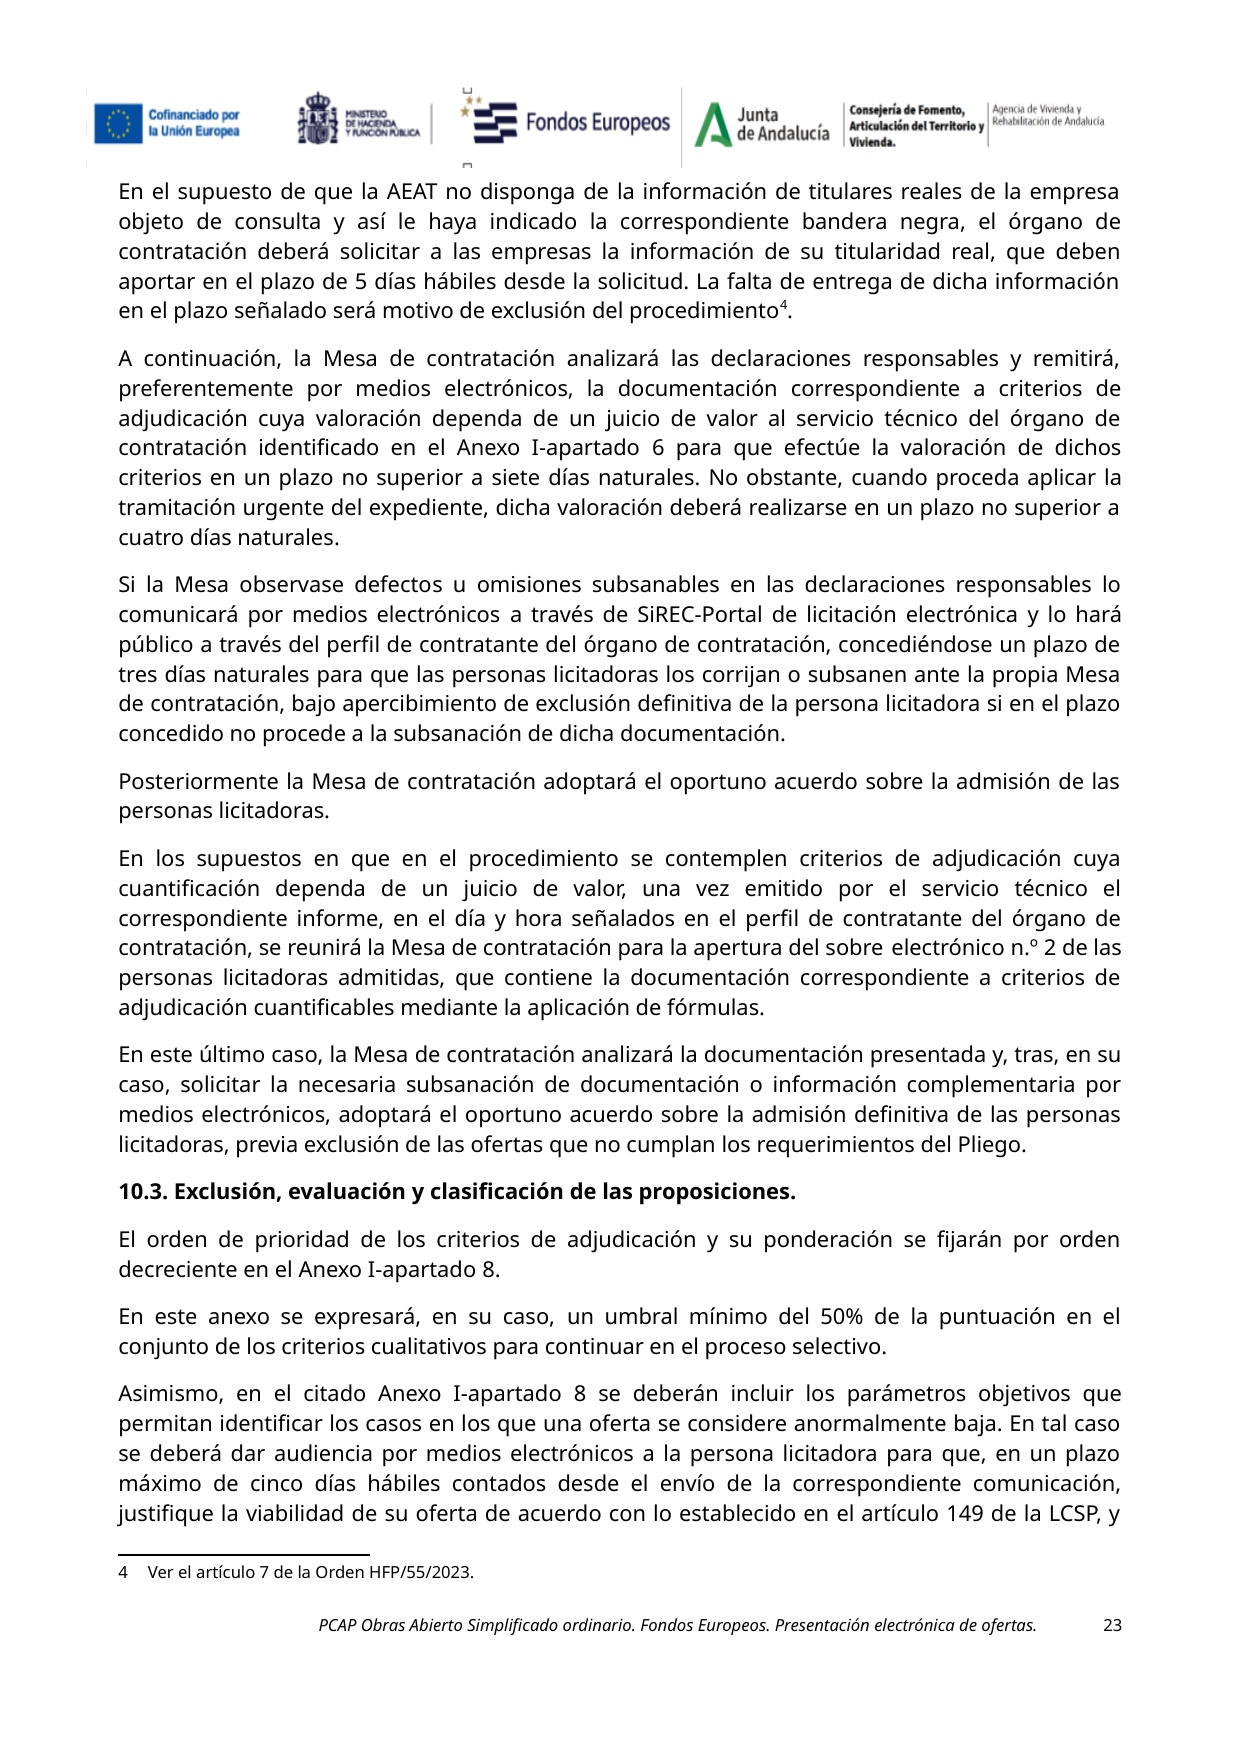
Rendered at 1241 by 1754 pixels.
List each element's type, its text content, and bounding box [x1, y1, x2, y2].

text El orden de prioridad de los criterios de adjudicación y su ponderación se fijarán por orden decreciente en el Anexo I-apartado 8. [118, 1224, 1122, 1283]
text A continuación, la Mesa de contratación analizará las declaraciones responsables y remitirá, preferentemente por medios electrónicos, la documentación correspondiente a criterios de adjudicación cuya valoración dependa de un juicio de valor al servicio técnico del órgano de contratación identificado en el Anexo I-apartado 6 para que efectúe la valoración de dichos criterios en un plazo no superior a siete días naturales. No obstante, cuando proceda aplicar la tramitación urgente del expediente, dicha valoración deberá realizarse en un plazo no superior a cuatro días naturales. [118, 343, 1122, 552]
text En este anexo se expresará, en su caso, un umbral mínimo del 50% de la puntuación en el conjunto de los criterios cualitativos para continuar en el proceso selectivo. [118, 1301, 1122, 1361]
text Si la Mesa observase defectos u omisiones subsanables en las declaraciones responsables lo comunicará por medios electrónicos a través de SiREC-Portal de licitación electrónica y lo hará público a través del perfil de contratante del órgano de contratación, concediéndose un plazo de tres días naturales para que las personas licitadoras los corrijan o subsanen ante la propia Mesa de contratación, bajo apercibimiento de exclusión definitiva de la persona licitadora si en el plazo concedido no procede a la subsanación de dicha documentación. [118, 569, 1122, 748]
text Asimismo, en el citado Anexo I-apartado 8 se deberán incluir los parámetros objetivos que permitan identificar los casos en los que una oferta se considere anormalmente baja. En tal caso se deberá dar audiencia por medios electrónicos a la persona licitadora para que, en un plazo máximo de cinco días hábiles contados desde el envío de la correspondiente comunicación, justifique la viabilidad de su oferta de acuerdo con lo establecido en el artículo 149 de la LCSP, y [118, 1378, 1122, 1527]
text Ver el artículo 7 de la Orden HFP/55/2023. [118, 1561, 1122, 1584]
text En este último caso, la Mesa de contratación analizará la documentación presentada y, tras, en su caso, solicitar la necesaria subsanación de documentación o información complementaria por medios electrónicos, adoptará el oportuno acuerdo sobre la admisión definitiva de las personas licitadoras, previa exclusión de las ofertas que no cumplan los requerimientos del Pliego. [118, 1039, 1122, 1159]
picture [86, 84, 1118, 168]
subtitle 10.3. Exclusión, evaluación y clasificación de las proposiciones. [118, 1176, 1122, 1206]
text Posteriormente la Mesa de contratación adoptará el oportuno acuerdo sobre la admisión de las personas licitadoras. [118, 766, 1122, 825]
text En el supuesto de que la AEAT no disponga de la información de titulares reales de la empresa objeto de consulta y así le haya indicado la correspondiente bandera negra, el órgano de contratación deberá solicitar a las empresas la información de su titularidad real, que deben aportar en el plazo de 5 días hábiles desde la solicitud. La falta de entrega de dicha información en el plazo señalado será motivo de exclusión del procedimiento. [118, 176, 1122, 325]
text En los supuestos en que en el procedimiento se contemplen criterios de adjudicación cuya cuantificación dependa de un juicio de valor, una vez emitido por el servicio técnico el correspondiente informe, en el día y hora señalados en el perfil de contratante del órgano de contratación, se reunirá la Mesa de contratación para la apertura del sobre electrónico n.º 2 de las personas licitadoras admitidas, que contiene la documentación correspondiente a criterios de adjudicación cuantificables mediante la aplicación de fórmulas. [118, 843, 1122, 1022]
